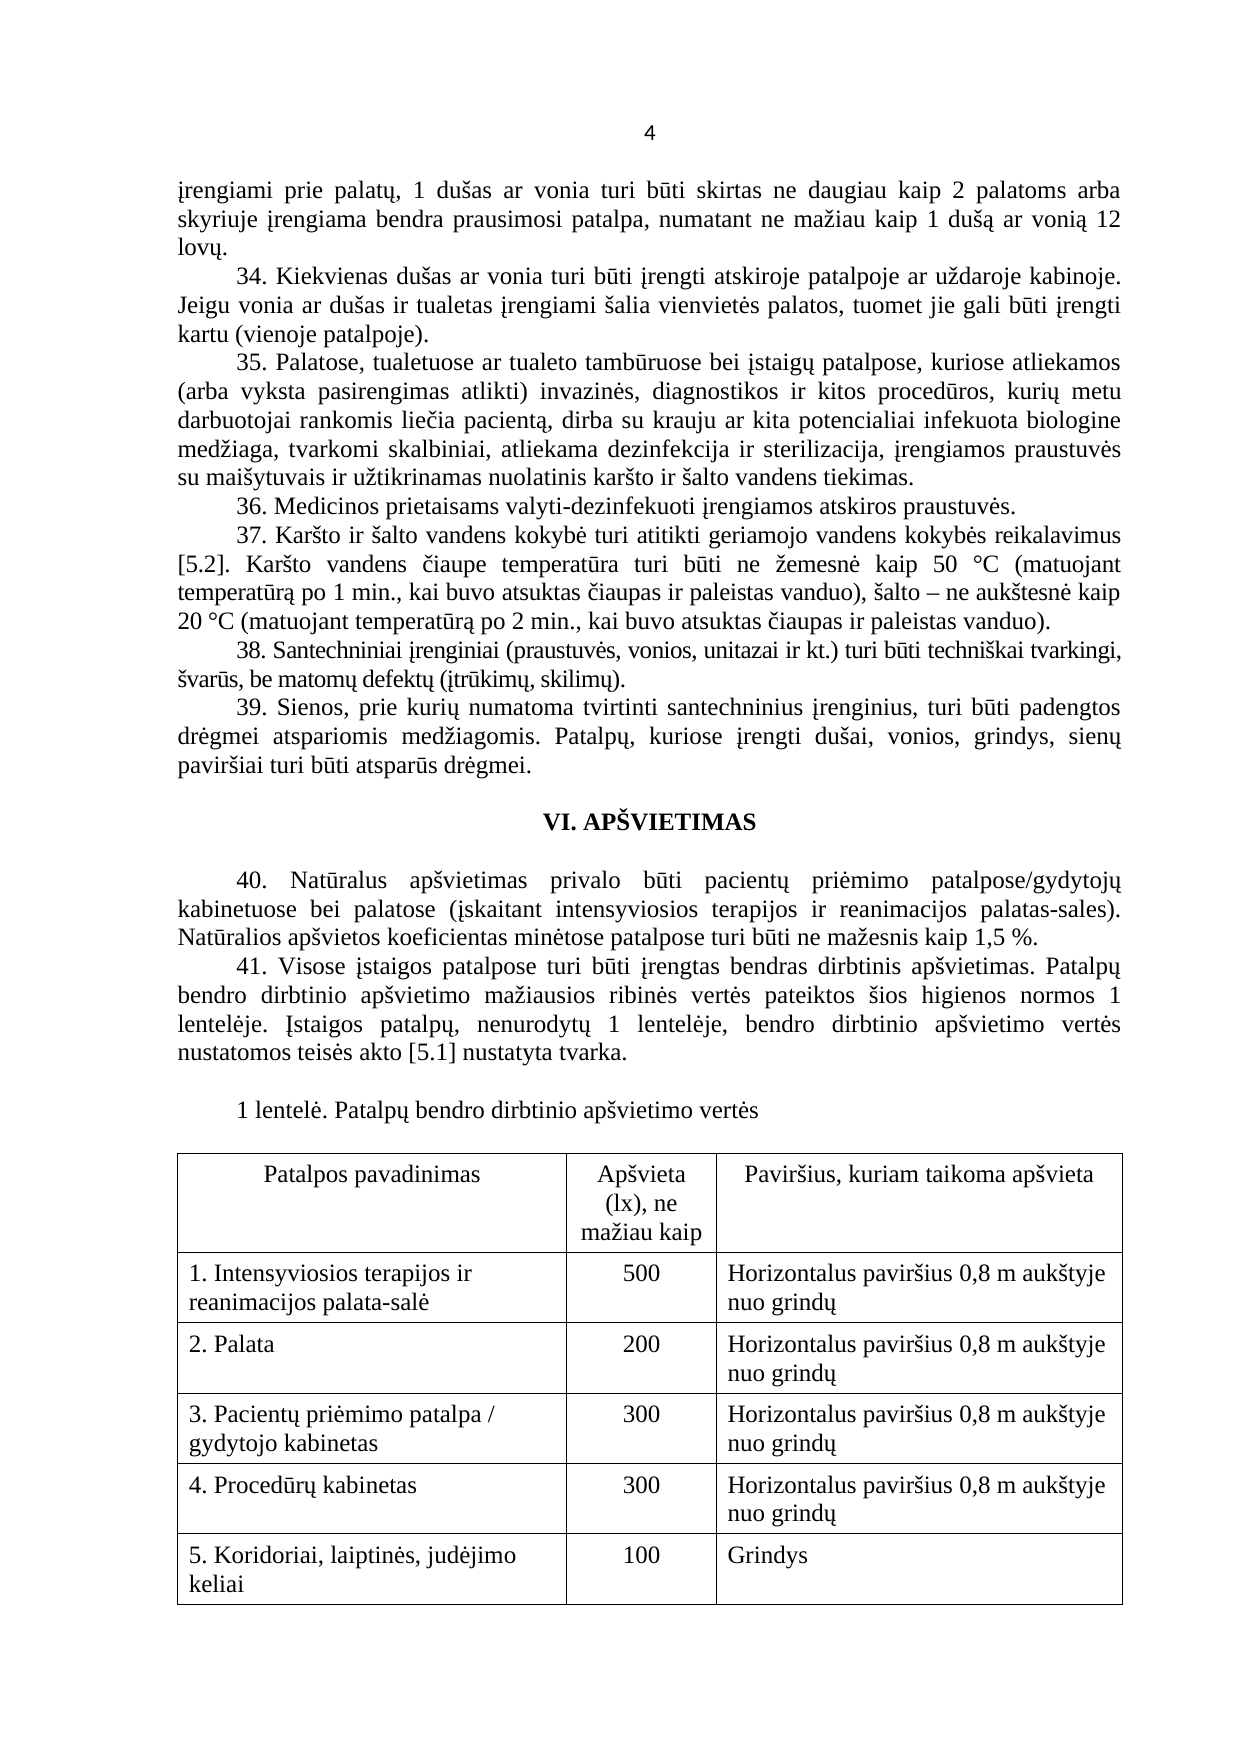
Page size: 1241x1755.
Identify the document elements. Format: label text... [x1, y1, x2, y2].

text 38. Santechniniai įrenginiai (praustuvės, vonios, unitazai ir kt.) turi būti techniškai tvarkingi, švarūs, be matomų defektų (įtrūkimų, skilimų). [177, 635, 1122, 692]
table_cell 5. Koridoriai, laiptinės, judėjimo keliai [178, 1534, 566, 1604]
table_cell Horizontalus paviršius 0,8 m aukštyje nuo grindų [717, 1253, 1122, 1322]
table_cell 2. Palata [178, 1323, 566, 1392]
table_cell Horizontalus paviršius 0,8 m aukštyje nuo grindų [717, 1464, 1122, 1533]
text 36. Medicinos prietaisams valyti-dezinfekuoti įrengiamos atskiros praustuvės. [177, 491, 1122, 520]
table_cell 300 [567, 1464, 716, 1533]
table_cell 200 [567, 1323, 716, 1392]
text 37. Karšto ir šalto vandens kokybė turi atitikti geriamojo vandens kokybės reikalavimus [5.2]. Karšto vandens čiaupe temperatūra turi būti ne žemesnė kaip 50 °C (matuojant temperatūrą po 1 min., kai buvo atsuktas čiaupas ir paleistas vanduo), šalto – ne aukštesnė kaip 20 °C (matuojant temperatūrą po 2 min., kai buvo atsuktas čiaupas ir paleistas vanduo). [177, 520, 1122, 635]
table_cell 4. Procedūrų kabinetas [178, 1464, 566, 1533]
text 35. Palatose, tualetuose ar tualeto tambūruose bei įstaigų patalpose, kuriose atliekamos (arba vyksta pasirengimas atlikti) invazinės, diagnostikos ir kitos procedūros, kurių metu darbuotojai rankomis liečia pacientą, dirba su krauju ar kita potencialiai infekuota biologine medžiaga, tvarkomi skalbiniai, atliekama dezinfekcija ir sterilizacija, įrengiamos praustuvės su maišytuvais ir užtikrinamas nuolatinis karšto ir šalto vandens tiekimas. [177, 347, 1122, 491]
text 1 lentelė. Patalpų bendro dirbtinio apšvietimo vertės [177, 1095, 1122, 1124]
table_header Patalpos pavadinimas [178, 1154, 566, 1252]
table_cell 1. Intensyviosios terapijos ir reanimacijos palata-salė [178, 1253, 566, 1322]
text 34. Kiekvienas dušas ar vonia turi būti įrengti atskiroje patalpoje ar uždaroje kabinoje. Jeigu vonia ar dušas ir tualetas įrengiami šalia vienvietės palatos, tuomet jie gali būti įrengti kartu (vienoje patalpoje). [177, 261, 1122, 347]
text įrengiami prie palatų, 1 dušas ar vonia turi būti skirtas ne daugiau kaip 2 palatoms arba skyriuje įrengiama bendra prausimosi patalpa, numatant ne mažiau kaip 1 dušą ar vonią 12 lovų. [177, 175, 1122, 261]
text 40. Natūralus apšvietimas privalo būti pacientų priėmimo patalpose/gydytojų kabinetuose bei palatose (įskaitant intensyviosios terapijos ir reanimacijos palatas-sales). Natūralios apšvietos koeficientas minėtose patalpose turi būti ne mažesnis kaip 1,5 %. [177, 865, 1122, 951]
table_cell 500 [567, 1253, 716, 1322]
table_cell Horizontalus paviršius 0,8 m aukštyje nuo grindų [717, 1394, 1122, 1463]
table_cell Grindys [717, 1534, 1122, 1604]
table_cell Horizontalus paviršius 0,8 m aukštyje nuo grindų [717, 1323, 1122, 1392]
text 41. Visose įstaigos patalpose turi būti įrengtas bendras dirbtinis apšvietimas. Patalpų bendro dirbtinio apšvietimo mažiausios ribinės vertės pateiktos šios higienos normos 1 lentelėje. Įstaigos patalpų, nenurodytų 1 lentelėje, bendro dirbtinio apšvietimo vertės nustatomos teisės akto [5.1] nustatyta tvarka. [177, 951, 1122, 1066]
table_cell 300 [567, 1394, 716, 1463]
table_header Paviršius, kuriam taikoma apšvieta [717, 1154, 1122, 1252]
table_header Apšvieta (lx), ne mažiau kaip [567, 1154, 716, 1252]
table_cell 100 [567, 1534, 716, 1604]
text VI. APŠVIETIMAS [177, 807, 1122, 836]
text 39. Sienos, prie kurių numatoma tvirtinti santechninius įrenginius, turi būti padengtos drėgmei atspariomis medžiagomis. Patalpų, kuriose įrengti dušai, vonios, grindys, sienų paviršiai turi būti atsparūs drėgmei. [177, 692, 1122, 779]
table_cell 3. Pacientų priėmimo patalpa / gydytojo kabinetas [178, 1394, 566, 1463]
